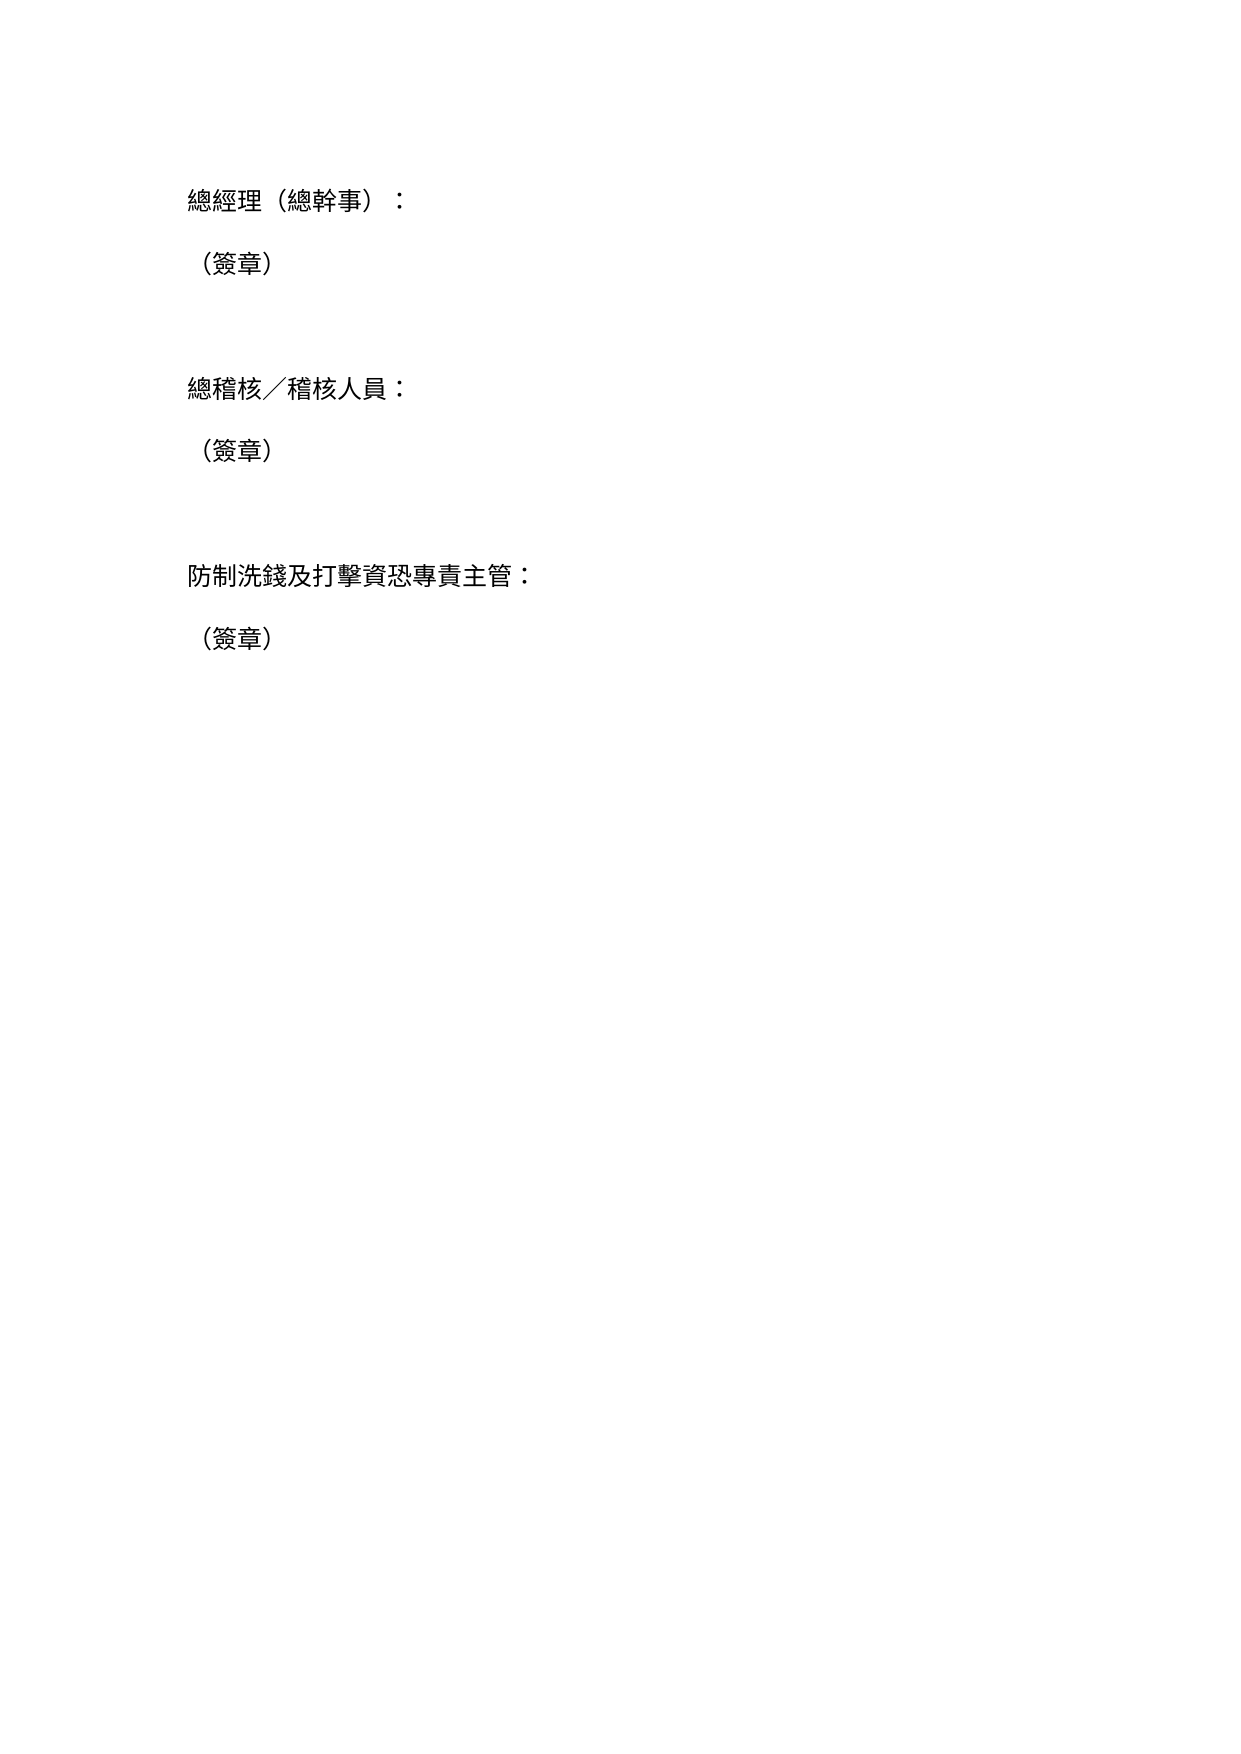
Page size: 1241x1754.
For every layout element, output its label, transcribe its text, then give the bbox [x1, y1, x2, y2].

text 總經理（總幹事）： （簽章） [187, 158, 1053, 283]
text 防制洗錢及打擊資恐專責主管： （簽章） [187, 533, 1053, 658]
text 總稽核／稽核人員： （簽章） [187, 346, 1053, 471]
